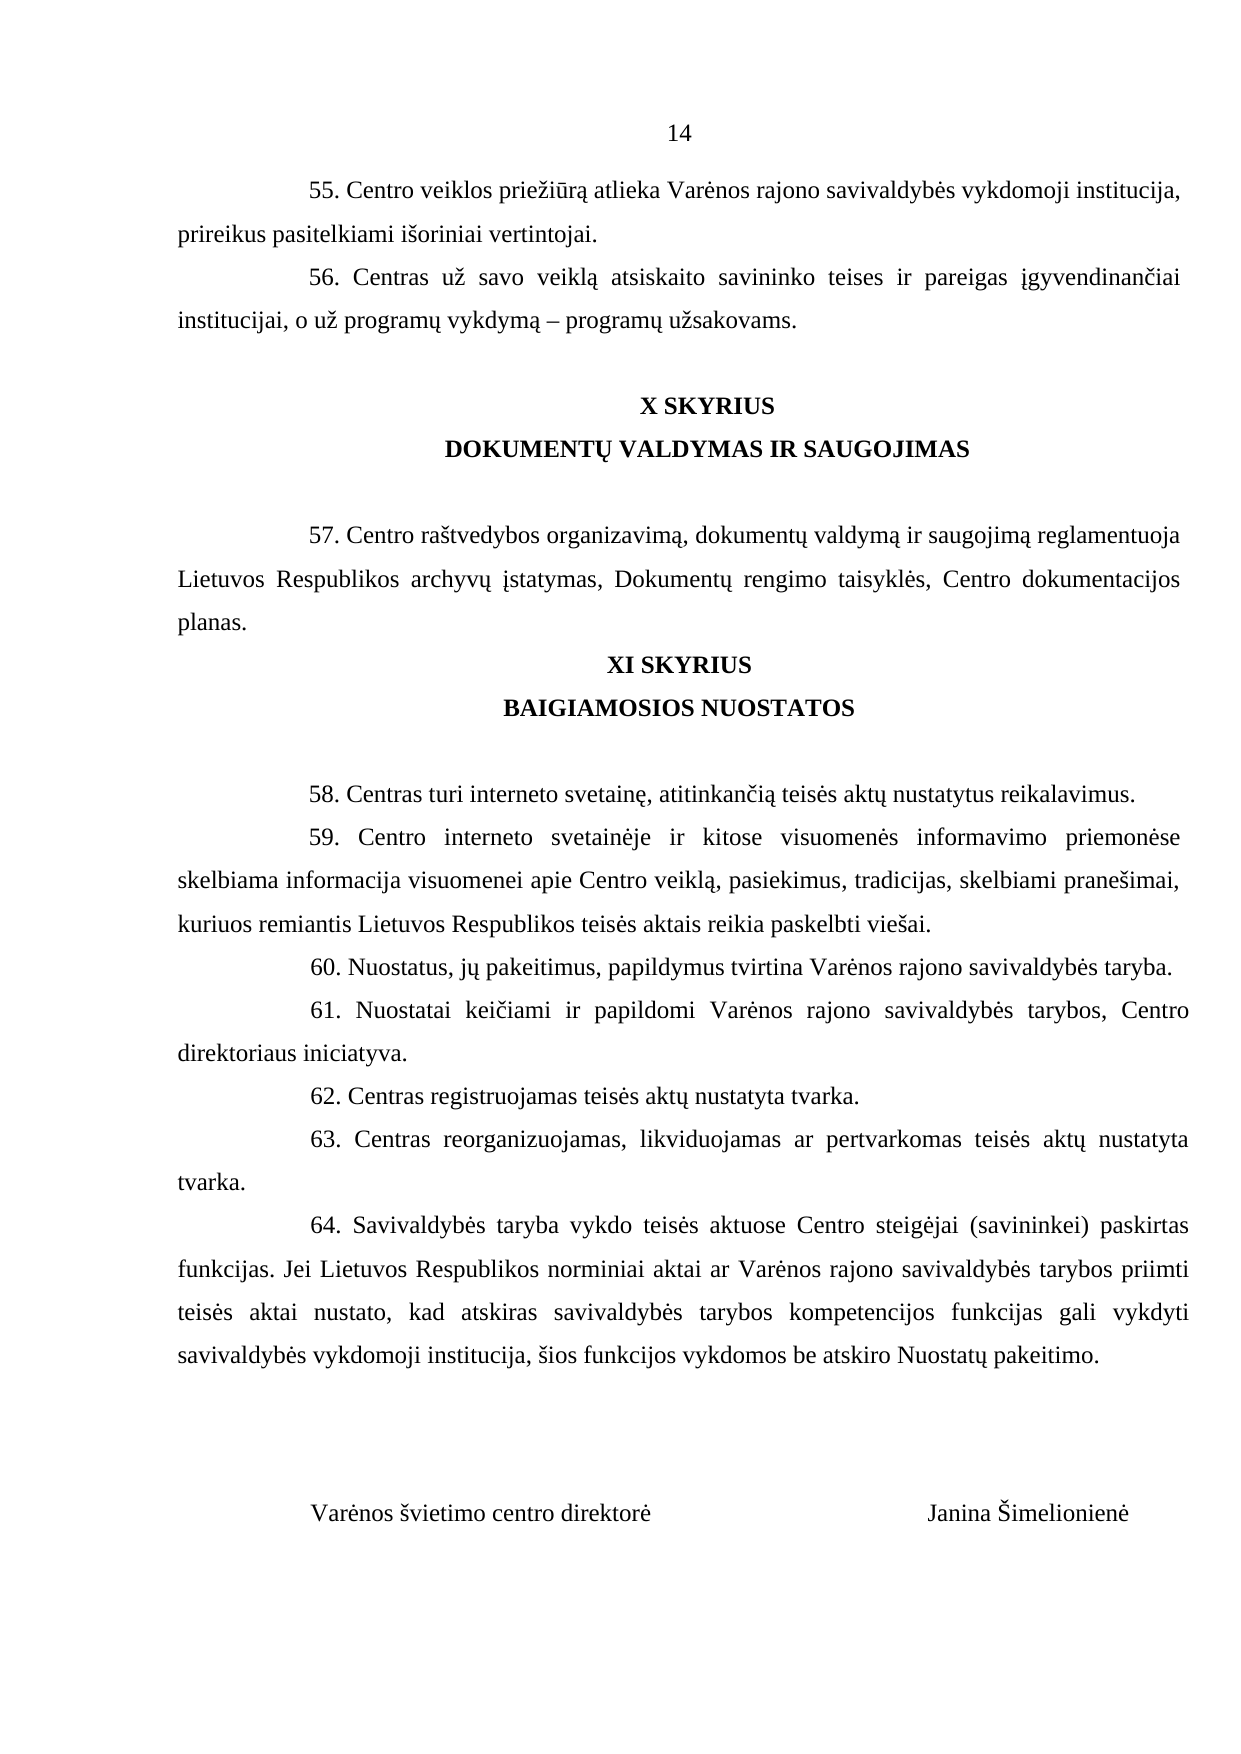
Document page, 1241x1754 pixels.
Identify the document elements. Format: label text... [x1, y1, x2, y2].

text 60. Nuostatus, jų pakeitimus, papildymus tvirtina Varėnos rajono savivaldybės taryba. [177, 952, 1190, 981]
text 62. Centras registruojamas teisės aktų nustatyta tvarka. [177, 1081, 1181, 1110]
text 57. Centro raštvedybos organizavimą, dokumentų valdymą ir saugojimą reglamentuoja Lietuvos Respublikos archyvų įstatymas, Dokumentų rengimo taisyklės, Centro dokumentacijos planas. [177, 521, 1181, 636]
text X SKYRIUS [177, 391, 1181, 420]
text 61. Nuostatai keičiami ir papildomi Varėnos rajono savivaldybės tarybos, Centro direktoriaus iniciatyva. [177, 995, 1190, 1067]
text 56. Centras už savo veiklą atsiskaito savininko teises ir pareigas įgyvendinančiai institucijai, o už programų vykdymą – programų užsakovams. [177, 262, 1181, 334]
text DOKUMENTŲ VALDYMAS IR SAUGOJIMAS [177, 434, 1181, 463]
text XI SKYRIUS [177, 650, 1181, 679]
text 59. Centro interneto svetainėje ir kitose visuomenės informavimo priemonėse skelbiama informacija visuomenei apie Centro veiklą, pasiekimus, tradicijas, skelbiami pranešimai, kuriuos remiantis Lietuvos Respublikos teisės aktais reikia paskelbti viešai. [177, 822, 1181, 937]
text Varėnos švietimo centro direktorė Janina Šimelionienė [177, 1498, 1190, 1527]
text BAIGIAMOSIOS NUOSTATOS [177, 693, 1181, 722]
text 58. Centras turi interneto svetainę, atitinkančią teisės aktų nustatytus reikalavimus. [177, 779, 1181, 808]
text 55. Centro veiklos priežiūrą atlieka Varėnos rajono savivaldybės vykdomoji institucija, prireikus pasitelkiami išoriniai vertintojai. [177, 176, 1181, 247]
text 64. Savivaldybės taryba vykdo teisės aktuose Centro steigėjai (savininkei) paskirtas funkcijas. Jei Lietuvos Respublikos norminiai aktai ar Varėnos rajono savivaldybės tarybos priimti teisės aktai nustato, kad atskiras savivaldybės tarybos kompetencijos funkcijas gali vykdyti savivaldybės vykdomoji institucija, šios funkcijos vykdomos be atskiro Nuostatų pakeitimo. [177, 1211, 1190, 1369]
text 63. Centras reorganizuojamas, likviduojamas ar pertvarkomas teisės aktų nustatyta tvarka. [177, 1124, 1190, 1196]
